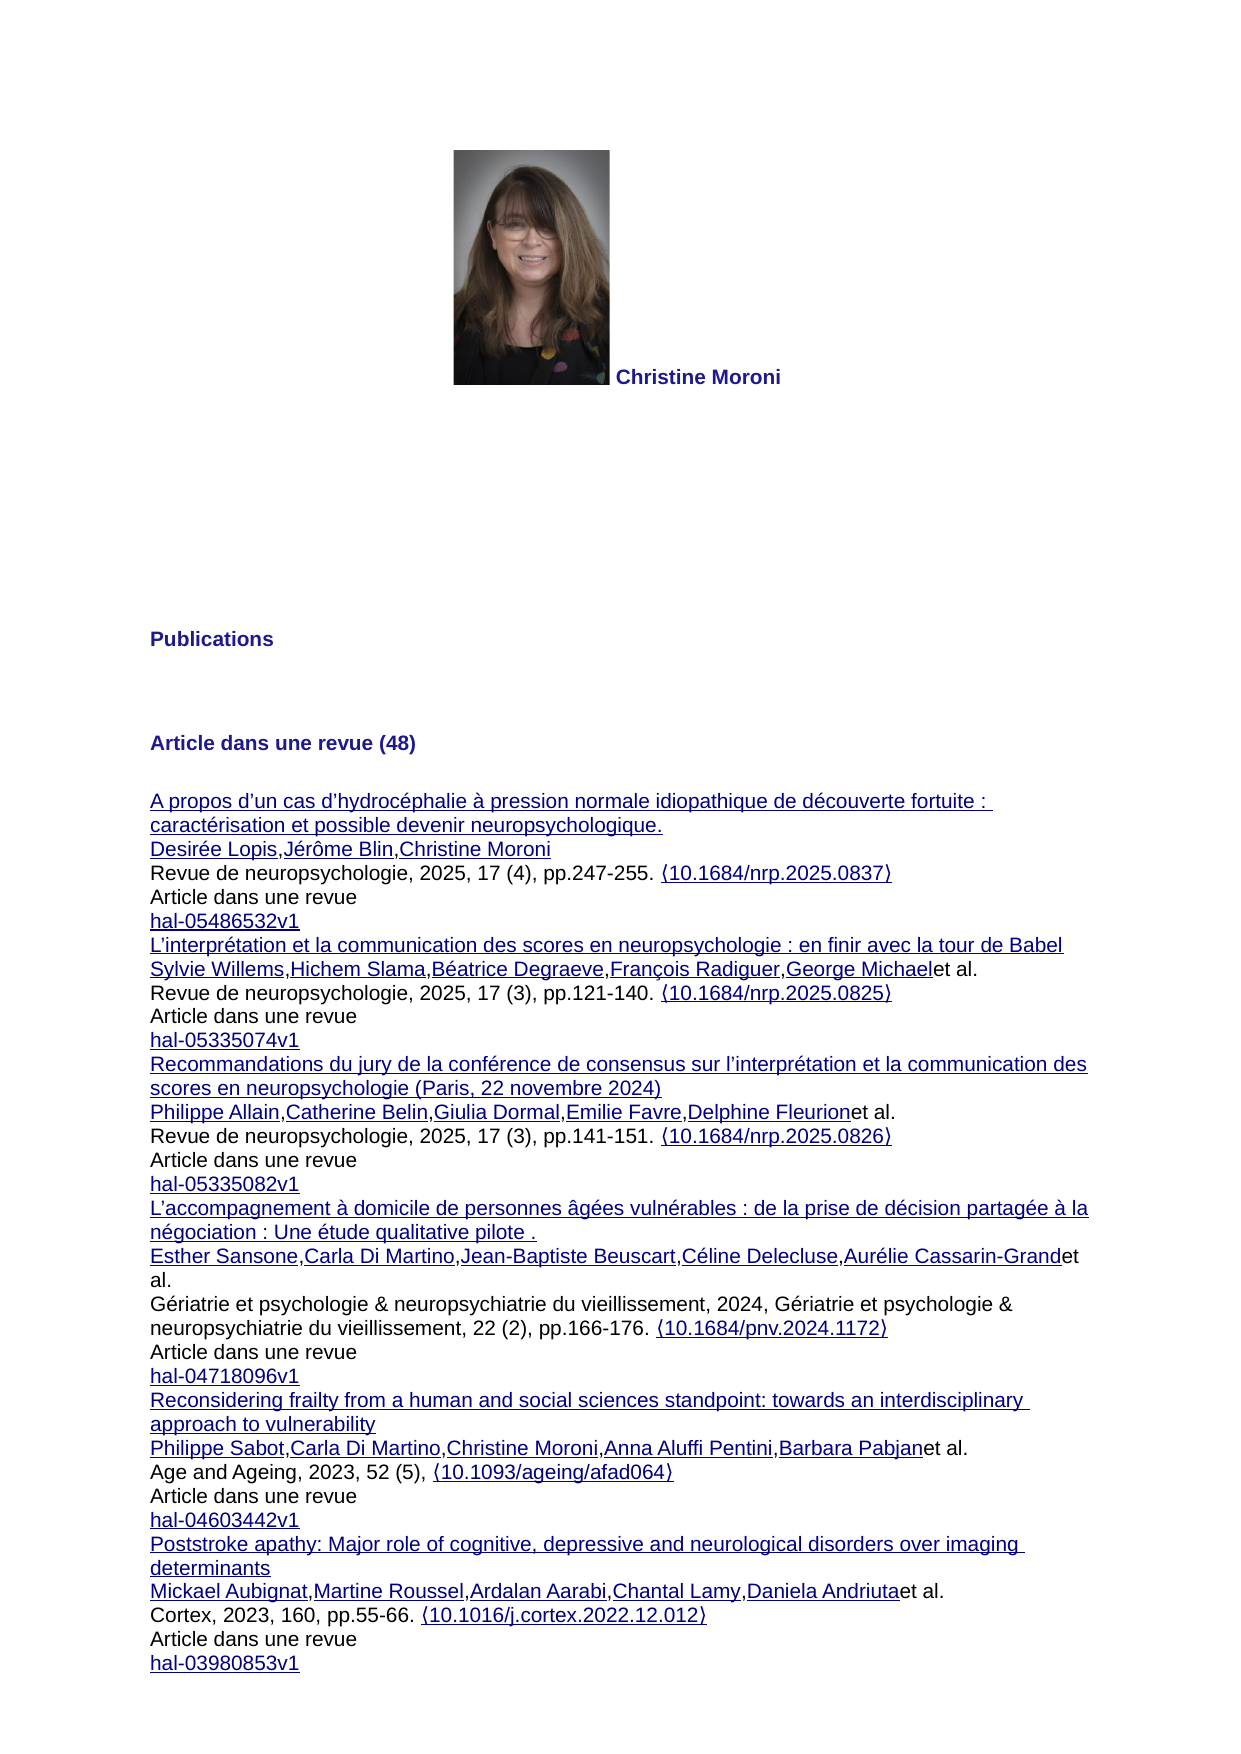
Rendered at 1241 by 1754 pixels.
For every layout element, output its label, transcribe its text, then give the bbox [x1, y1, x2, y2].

table_header A propos d’un cas d’hydrocéphalie à pression normale idiopathique de découverte fortuite : caractérisation et possible devenir neuropsychologique. Desirée Lopis,Jérôme Blin,Christine Moroni Revue de neuropsychologie, 2025, 17 (4), pp.247-255. ⟨10.1684/nrp.2025.0837⟩ Article dans une revue hal-05486532v1 [150, 789, 1090, 932]
table_cell Reconsidering frailty from a human and social sciences standpoint: towards an interdisciplinary approach to vulnerability Philippe Sabot,Carla Di Martino,Christine Moroni,Anna Aluffi Pentini,Barbara Pabjanet al. Age and Ageing, 2023, 52 (5), ⟨10.1093/ageing/afad064⟩ Article dans une revue hal-04603442v1 [150, 1388, 1090, 1531]
subtitle Publications [150, 627, 1090, 651]
table_cell L’interprétation et la communication des scores en neuropsychologie : en finir avec la tour de Babel Sylvie Willems,Hichem Slama,Béatrice Degraeve,François Radiguer,George Michaelet al. Revue de neuropsychologie, 2025, 17 (3), pp.121-140. ⟨10.1684/nrp.2025.0825⟩ Article dans une revue hal-05335074v1 [150, 933, 1090, 1052]
table_cell L’accompagnement à domicile de personnes âgées vulnérables : de la prise de décision partagée à la négociation : Une étude qualitative pilote . Esther Sansone,Carla Di Martino,Jean-Baptiste Beuscart,Céline Delecluse,Aurélie Cassarin-Grandet al. Gériatrie et psychologie & neuropsychiatrie du vieillissement, 2024, Gériatrie et psychologie & neuropsychiatrie du vieillissement, 22 (2), pp.166-176. ⟨10.1684/pnv.2024.1172⟩ Article dans une revue hal-04718096v1 [150, 1196, 1090, 1388]
table_cell Poststroke apathy: Major role of cognitive, depressive and neurological disorders over imaging determinants Mickael Aubignat,Martine Roussel,Ardalan Aarabi,Chantal Lamy,Daniela Andriutaet al. Cortex, 2023, 160, pp.55-66. ⟨10.1016/j.cortex.2022.12.012⟩ Article dans une revue hal-03980853v1 [150, 1531, 1090, 1675]
picture [453, 150, 610, 385]
subtitle Christine Moroni [150, 150, 1090, 389]
table_cell Recommandations du jury de la conférence de consensus sur l’interprétation et la communication des scores en neuropsychologie (Paris, 22 novembre 2024) Philippe Allain,Catherine Belin,Giulia Dormal,Emilie Favre,Delphine Fleurionet al. Revue de neuropsychologie, 2025, 17 (3), pp.141-151. ⟨10.1684/nrp.2025.0826⟩ Article dans une revue hal-05335082v1 [150, 1052, 1090, 1196]
subtitle Article dans une revue (48) [150, 730, 1090, 754]
